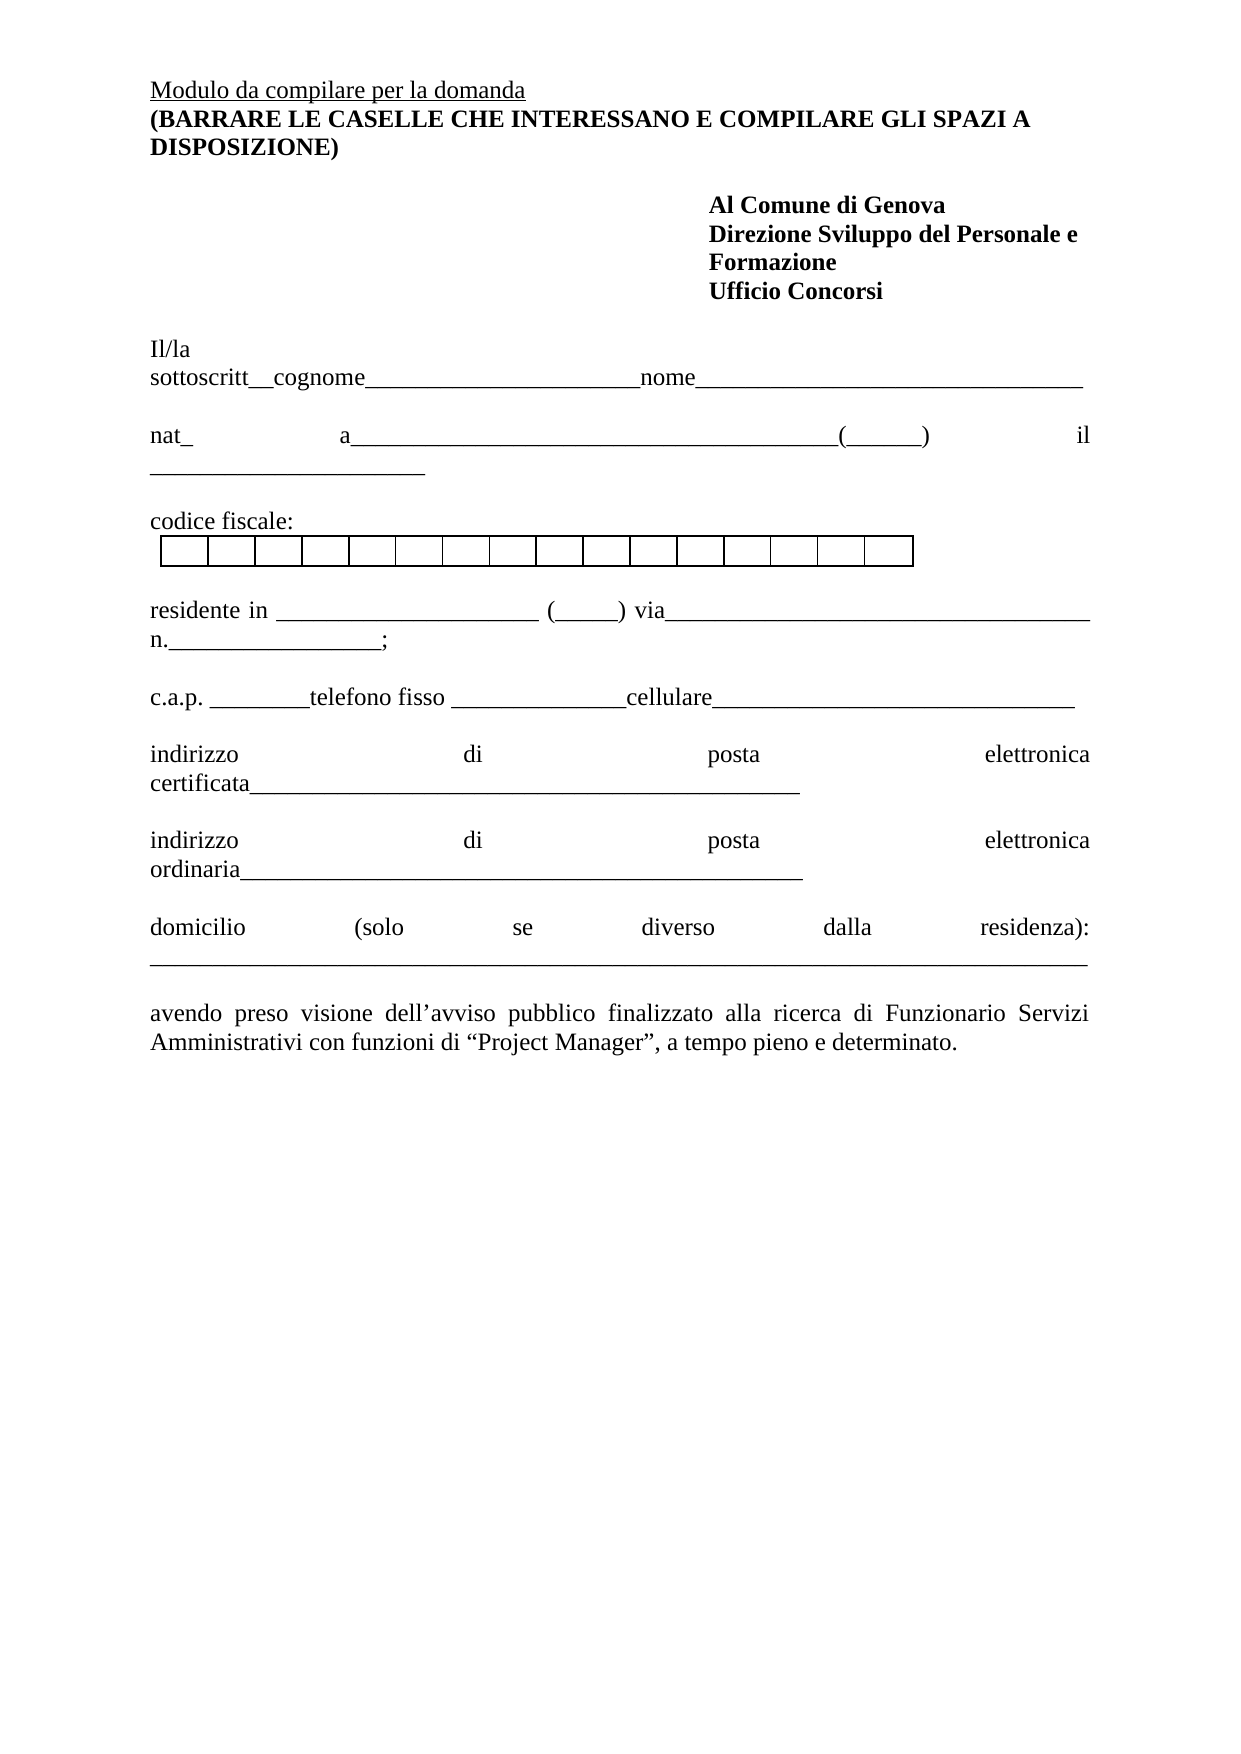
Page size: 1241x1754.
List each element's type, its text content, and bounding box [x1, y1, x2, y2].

table_header [725, 537, 734, 565]
table_header [291, 537, 301, 565]
table_header [759, 537, 770, 565]
table_header [490, 537, 500, 565]
table_header [337, 537, 348, 565]
table_header [902, 537, 912, 565]
text residente in _____________________ (_____) via__________________________________ n._________________; [150, 596, 1090, 653]
text indirizzo di posta elettronica certificata____________________________________________ [150, 739, 1090, 797]
table_header [771, 537, 781, 565]
table_header [209, 537, 218, 565]
table_header [525, 537, 535, 565]
table_header [712, 537, 723, 565]
table_header [431, 537, 442, 565]
table_header [818, 537, 828, 565]
table_header [197, 537, 207, 565]
text Ufficio Concorsi [709, 276, 1090, 305]
table_header [666, 537, 676, 565]
table_header [853, 537, 864, 565]
table_header [384, 537, 395, 565]
table_header [350, 537, 359, 565]
text (BARRARE LE CASELLE CHE INTERESSANO E COMPILARE GLI SPAZI A DISPOSIZIONE) [150, 104, 1090, 161]
table_header [478, 537, 489, 565]
text Direzione Sviluppo del Personale e Formazione [709, 219, 1090, 276]
table_header [584, 537, 593, 565]
table_header [396, 537, 406, 565]
table_header [256, 537, 265, 565]
table_header [619, 537, 629, 565]
table_header [806, 537, 817, 565]
table_header [244, 537, 254, 565]
text nat_ a_______________________________________(______) il ______________________ [150, 420, 1090, 477]
table_header [572, 537, 582, 565]
table_header [303, 537, 312, 565]
text Il/la sottoscritt__cognome______________________nome_______________________________ [150, 334, 1090, 391]
text indirizzo di posta elettronica ordinaria_____________________________________________ [150, 826, 1090, 883]
text domicilio (solo se diverso dalla residenza): ___________________________________________________________________________ [150, 912, 1090, 969]
table_header [865, 537, 875, 565]
text avendo preso visione dell’avviso pubblico finalizzato alla ricerca di Funzionario Servizi Amministrativi con funzioni di “Project Manager”, a tempo pieno e determinato. [150, 998, 1090, 1056]
table_header [443, 537, 453, 565]
table_header [537, 537, 547, 565]
text Modulo da compilare per la domanda [150, 75, 1090, 104]
text Al Comune di Genova [150, 161, 1090, 219]
table_header [678, 537, 687, 565]
text codice fiscale: [150, 506, 1090, 535]
table_header [162, 537, 172, 565]
text c.a.p. ________telefono fisso ______________cellulare_____________________________ [150, 682, 1090, 711]
table_header [631, 537, 640, 565]
